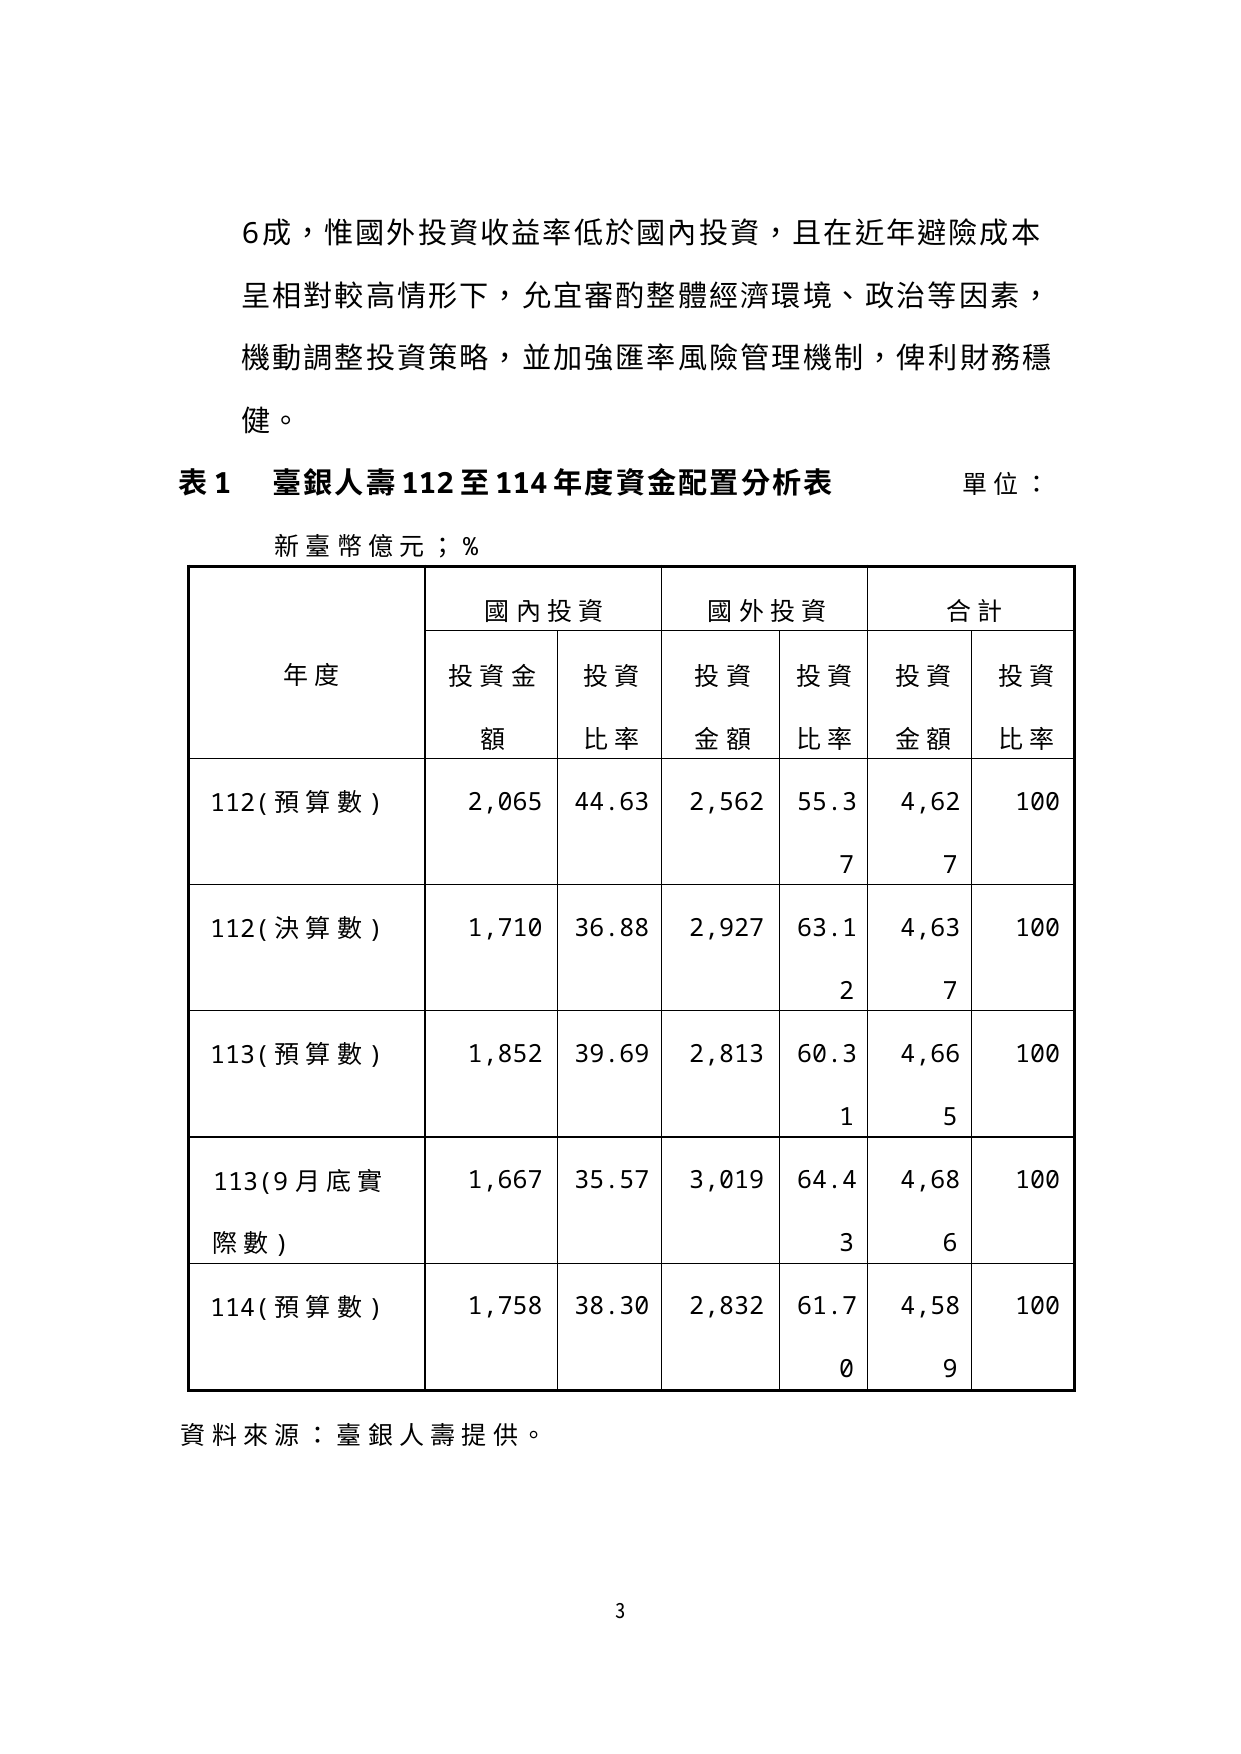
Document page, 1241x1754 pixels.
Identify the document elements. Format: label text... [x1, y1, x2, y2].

table_cell 114(預算數) [190, 1264, 424, 1388]
table_cell 2,927 [662, 885, 779, 1010]
table_cell 63.12 [780, 885, 867, 1010]
table_header 國外投資 [662, 568, 867, 630]
table_cell 1,667 [426, 1138, 557, 1262]
table_cell 61.70 [780, 1264, 867, 1388]
table_cell 4,589 [868, 1264, 971, 1388]
table_cell 投資金額 [868, 631, 971, 758]
table_cell 44.63 [558, 759, 661, 884]
text 資料來源：臺銀人壽提供。 [177, 1392, 1063, 1454]
table_cell 112(預算數) [190, 759, 424, 884]
table_header 國內投資 [426, 568, 661, 630]
table_cell 35.57 [558, 1138, 661, 1262]
table_cell 100 [972, 759, 1073, 884]
table_cell 3,019 [662, 1138, 779, 1262]
table_cell 39.69 [558, 1011, 661, 1136]
table_cell 100 [972, 1011, 1073, 1136]
table_cell 投資金額 [426, 631, 557, 758]
table_cell 4,686 [868, 1138, 971, 1262]
table_cell 1,758 [426, 1264, 557, 1388]
text 6成，惟國外投資收益率低於國內投資，且在近年避險成本呈相對較高情形下，允宜審酌整體經濟環境、政治等因素，機動調整投資策略，並加強匯率風險管理機制，俾利財務穩健。 [236, 189, 1063, 439]
table_cell 4,665 [868, 1011, 971, 1136]
table_cell 投資 比率 [780, 631, 867, 758]
table_cell 2,813 [662, 1011, 779, 1136]
table_cell 36.88 [558, 885, 661, 1010]
table_header 年度 [190, 568, 424, 758]
table_cell 投資金額 [662, 631, 779, 758]
table_cell 38.30 [558, 1264, 661, 1388]
table_cell 2,065 [426, 759, 557, 884]
table_cell 1,710 [426, 885, 557, 1010]
table_cell 4,627 [868, 759, 971, 884]
table_cell 64.43 [780, 1138, 867, 1262]
table_cell 100 [972, 1138, 1073, 1262]
table_cell 100 [972, 1264, 1073, 1388]
table_cell 1,852 [426, 1011, 557, 1136]
text 表1 臺銀人壽112至114年度資金配置分析表 單位：新臺幣億元；% [177, 439, 1063, 564]
table_header 合計 [868, 568, 1073, 630]
table_cell 60.31 [780, 1011, 867, 1136]
table_cell 投資 比率 [972, 631, 1073, 758]
table_cell 113(9月底實際數) [190, 1138, 424, 1262]
table_cell 2,832 [662, 1264, 779, 1388]
table_cell 113(預算數) [190, 1011, 424, 1136]
table_cell 4,637 [868, 885, 971, 1010]
table_cell 112(決算數) [190, 885, 424, 1010]
table_cell 投資 比率 [558, 631, 661, 758]
table_cell 100 [972, 885, 1073, 1010]
table_cell 2,562 [662, 759, 779, 884]
table_cell 55.37 [780, 759, 867, 884]
